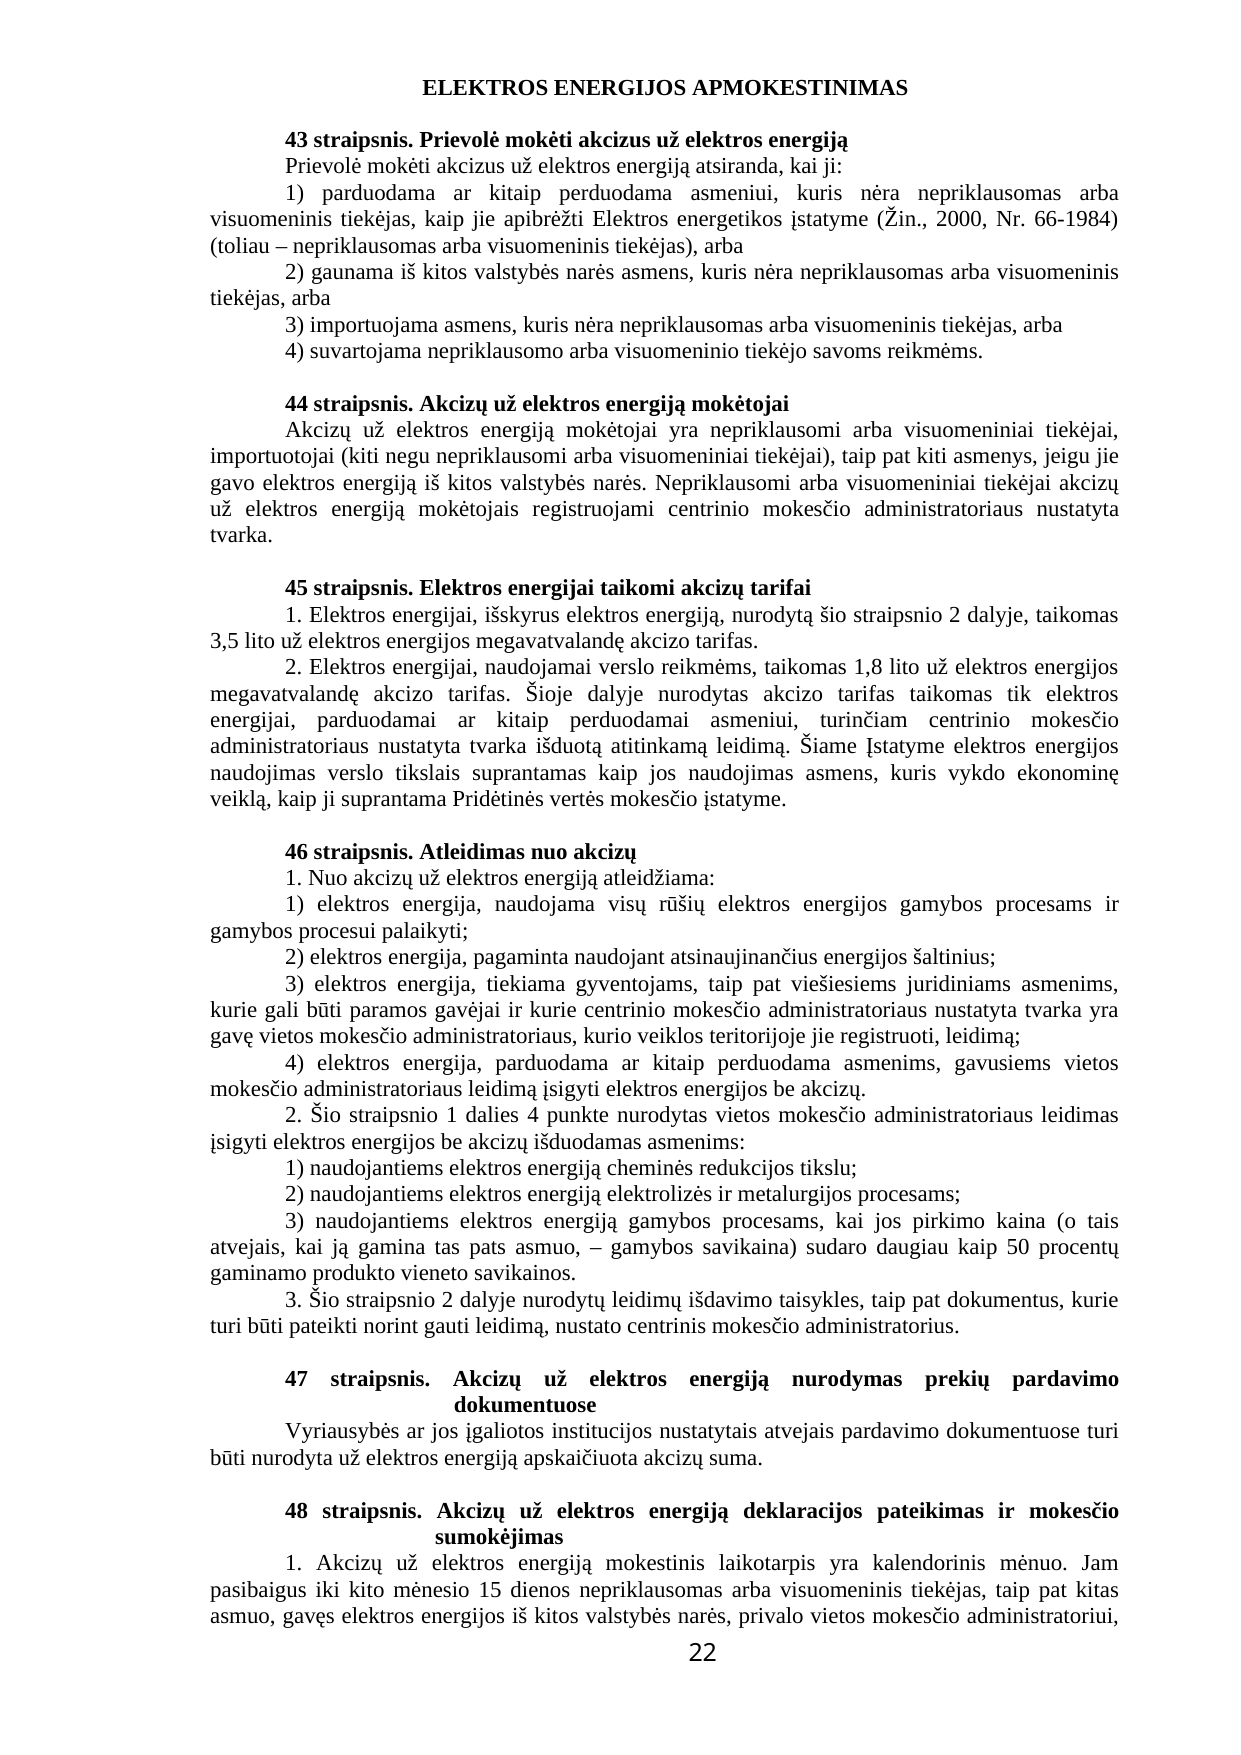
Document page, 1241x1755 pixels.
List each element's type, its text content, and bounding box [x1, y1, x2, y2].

text 3) naudojantiems elektros energiją gamybos procesams, kai jos pirkimo kaina (o tais atvejais, kai ją gamina tas pats asmuo, – gamybos savikaina) sudaro daugiau kaip 50 procentų gaminamo produkto vieneto savikainos. [210, 1207, 1120, 1286]
text 46 straipsnis. Atleidimas nuo akcizų [210, 838, 1120, 864]
text 2. Šio straipsnio 1 dalies 4 punkte nurodytas vietos mokesčio administratoriaus leidimas įsigyti elektros energijos be akcizų išduodamas asmenims: [210, 1101, 1120, 1154]
text 3. Šio straipsnio 2 dalyje nurodytų leidimų išdavimo taisykles, taip pat dokumentus, kurie turi būti pateikti norint gauti leidimą, nustato centrinis mokesčio administratorius. [210, 1286, 1120, 1338]
text Prievolė mokėti akcizus už elektros energiją atsiranda, kai ji: [210, 153, 1120, 179]
text 1) naudojantiems elektros energiją cheminės redukcijos tikslu; [210, 1154, 1120, 1180]
text 1. Nuo akcizų už elektros energiją atleidžiama: [210, 864, 1120, 891]
text 4) suvartojama nepriklausomo arba visuomeninio tiekėjo savoms reikmėms. [210, 337, 1120, 363]
subtitle ELEKTROS ENERGIJOS APMOKESTINIMAS [210, 73, 1120, 100]
text 44 straipsnis. Akcizų už elektros energiją mokėtojai [210, 390, 1120, 416]
text 47 straipsnis. Akcizų už elektros energiją nurodymas prekių pardavimo dokumentuose [285, 1365, 1120, 1418]
text 43 straipsnis. Prievolė mokėti akcizus už elektros energiją [210, 126, 1120, 153]
text 2) elektros energija, pagaminta naudojant atsinaujinančius energijos šaltinius; [210, 943, 1120, 969]
text 1. Akcizų už elektros energiją mokestinis laikotarpis yra kalendorinis mėnuo. Jam pasibaigus iki kito mėnesio 15 dienos nepriklausomas arba visuomeninis tiekėjas, taip pat kitas asmuo, gavęs elektros energijos iš kitos valstybės narės, privalo vietos mokesčio administratoriui, [210, 1549, 1120, 1628]
text 1) elektros energija, naudojama visų rūšių elektros energijos gamybos procesams ir gamybos procesui palaikyti; [210, 891, 1120, 943]
text 3) importuojama asmens, kuris nėra nepriklausomas arba visuomeninis tiekėjas, arba [210, 311, 1120, 337]
text 48 straipsnis. Akcizų už elektros energiją deklaracijos pateikimas ir mokesčio sumokėjimas [285, 1497, 1120, 1549]
text Akcizų už elektros energiją mokėtojai yra nepriklausomi arba visuomeniniai tiekėjai, importuotojai (kiti negu nepriklausomi arba visuomeniniai tiekėjai), taip pat kiti asmenys, jeigu jie gavo elektros energiją iš kitos valstybės narės. Nepriklausomi arba visuomeniniai tiekėjai akcizų už elektros energiją mokėtojais registruojami centrinio mokesčio administratoriaus nustatyta tvarka. [210, 416, 1120, 548]
text 1. Elektros energijai, išskyrus elektros energiją, nurodytą šio straipsnio 2 dalyje, taikomas 3,5 lito už elektros energijos megavatvalandę akcizo tarifas. [210, 601, 1120, 653]
text Vyriausybės ar jos įgaliotos institucijos nustatytais atvejais pardavimo dokumentuose turi būti nurodyta už elektros energiją apskaičiuota akcizų suma. [210, 1418, 1120, 1470]
text 4) elektros energija, parduodama ar kitaip perduodama asmenims, gavusiems vietos mokesčio administratoriaus leidimą įsigyti elektros energijos be akcizų. [210, 1049, 1120, 1101]
text 1) parduodama ar kitaip perduodama asmeniui, kuris nėra nepriklausomas arba visuomeninis tiekėjas, kaip jie apibrėžti Elektros energetikos įstatyme (Žin., 2000, Nr. 66-1984) (toliau – nepriklausomas arba visuomeninis tiekėjas), arba [210, 179, 1120, 258]
text 45 straipsnis. Elektros energijai taikomi akcizų tarifai [210, 574, 1120, 601]
text 2) gaunama iš kitos valstybės narės asmens, kuris nėra nepriklausomas arba visuomeninis tiekėjas, arba [210, 258, 1120, 311]
text 2) naudojantiems elektros energiją elektrolizės ir metalurgijos procesams; [210, 1180, 1120, 1207]
text 3) elektros energija, tiekiama gyventojams, taip pat viešiesiems juridiniams asmenims, kurie gali būti paramos gavėjai ir kurie centrinio mokesčio administratoriaus nustatyta tvarka yra gavę vietos mokesčio administratoriaus, kurio veiklos teritorijoje jie registruoti, leidimą; [210, 969, 1120, 1049]
text 2. Elektros energijai, naudojamai verslo reikmėms, taikomas 1,8 lito už elektros energijos megavatvalandę akcizo tarifas. Šioje dalyje nurodytas akcizo tarifas taikomas tik elektros energijai, parduodamai ar kitaip perduodamai asmeniui, turinčiam centrinio mokesčio administratoriaus nustatyta tvarka išduotą atitinkamą leidimą. Šiame Įstatyme elektros energijos naudojimas verslo tikslais suprantamas kaip jos naudojimas asmens, kuris vykdo ekonominę veiklą, kaip ji suprantama Pridėtinės vertės mokesčio įstatyme. [210, 653, 1120, 811]
